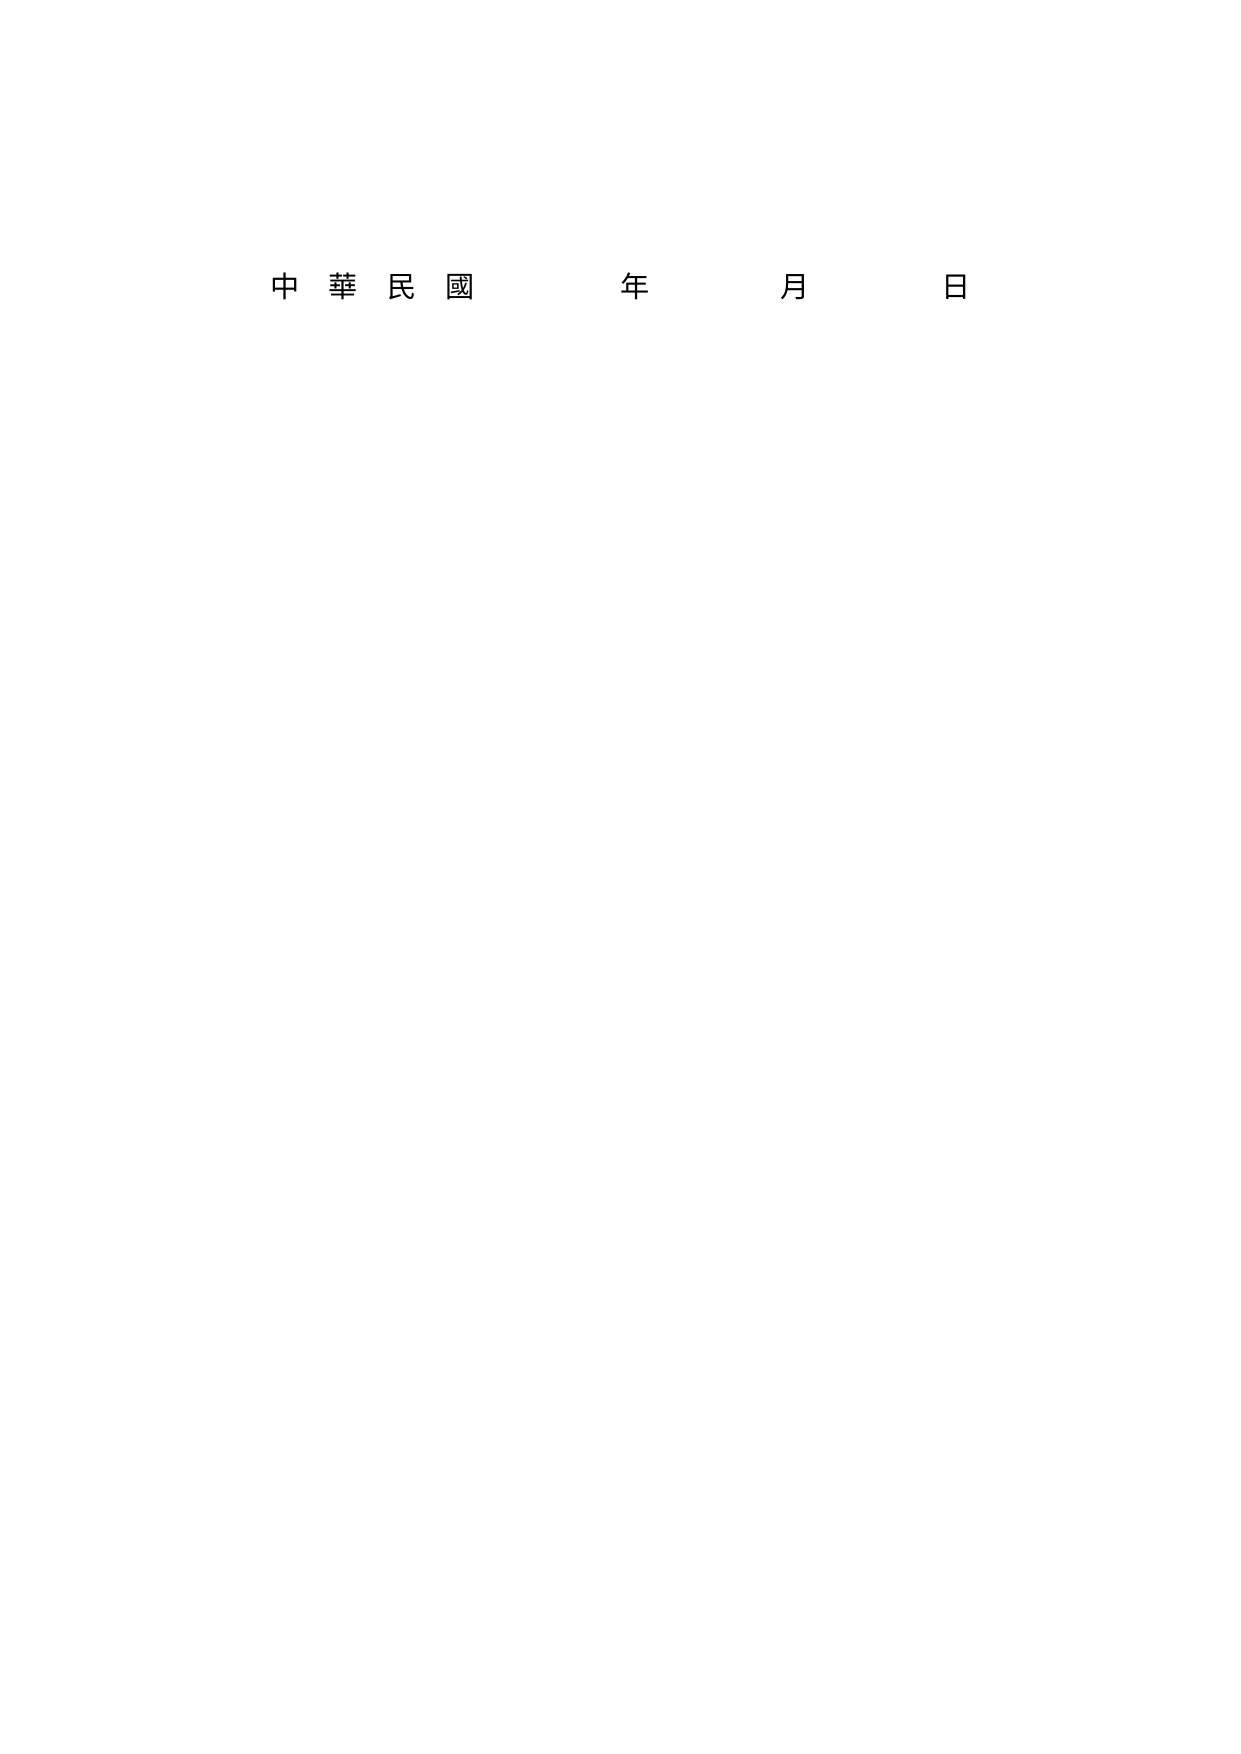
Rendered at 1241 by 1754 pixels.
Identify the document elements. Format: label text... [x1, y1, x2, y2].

text 中 華 民 國 年 月 日 [136, 243, 1104, 306]
